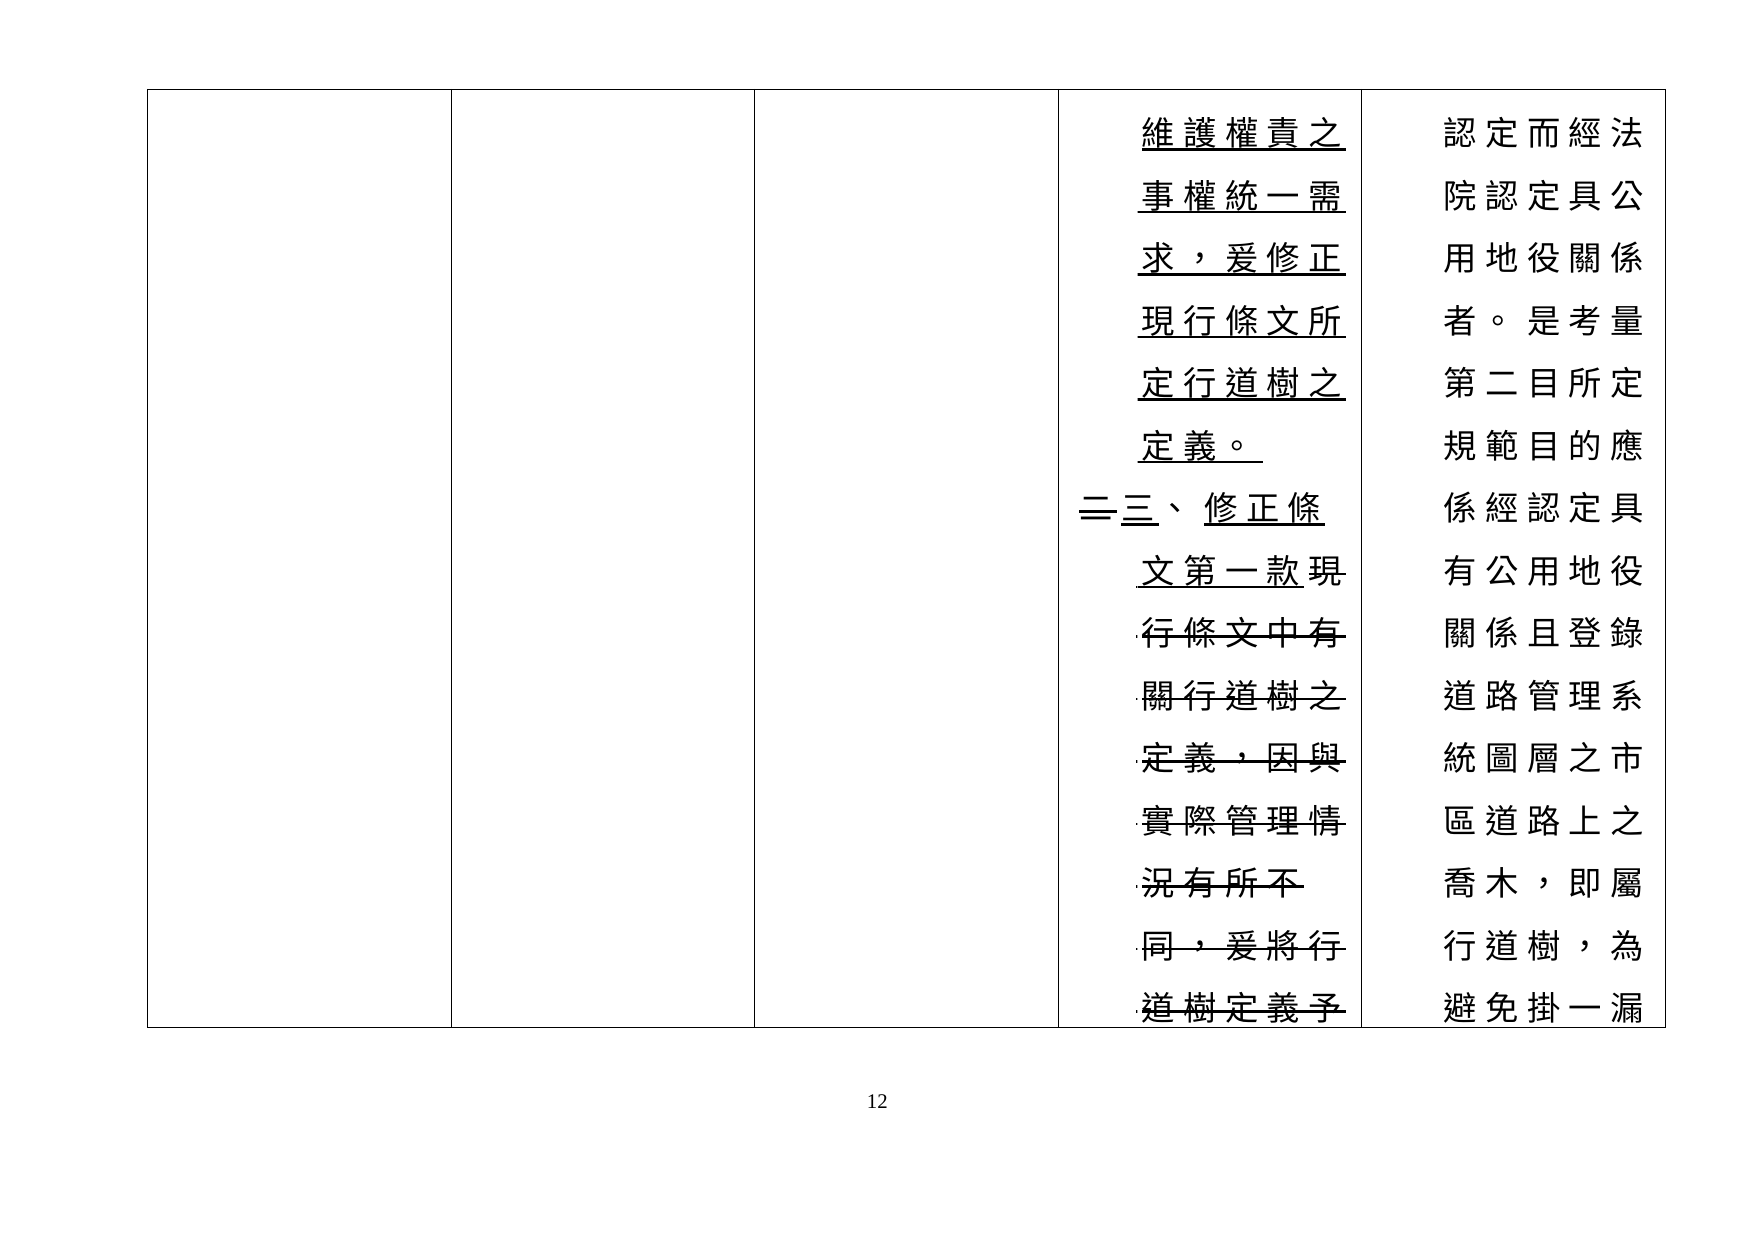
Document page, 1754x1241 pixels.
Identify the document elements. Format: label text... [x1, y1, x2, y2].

table_cell [148, 90, 451, 1027]
table_cell [452, 90, 754, 1027]
table_cell [755, 90, 1058, 1027]
table_cell 維護權責之事權統一需求，爰修正現行條文所定行道樹之定義。 二三、修正條文第一款現行條文中有關行道樹之定義，因與實際管理情況有所不同，爰將行道樹定義予 [1059, 90, 1361, 1027]
table_cell 認定而經法院認定具公用地役關係者。是考量第二目所定規範目的應係經認定具有公用地役關係且登錄道路管理系統圖層之市區道路上之喬木，即屬行道樹，為避免掛一漏 [1362, 90, 1665, 1027]
